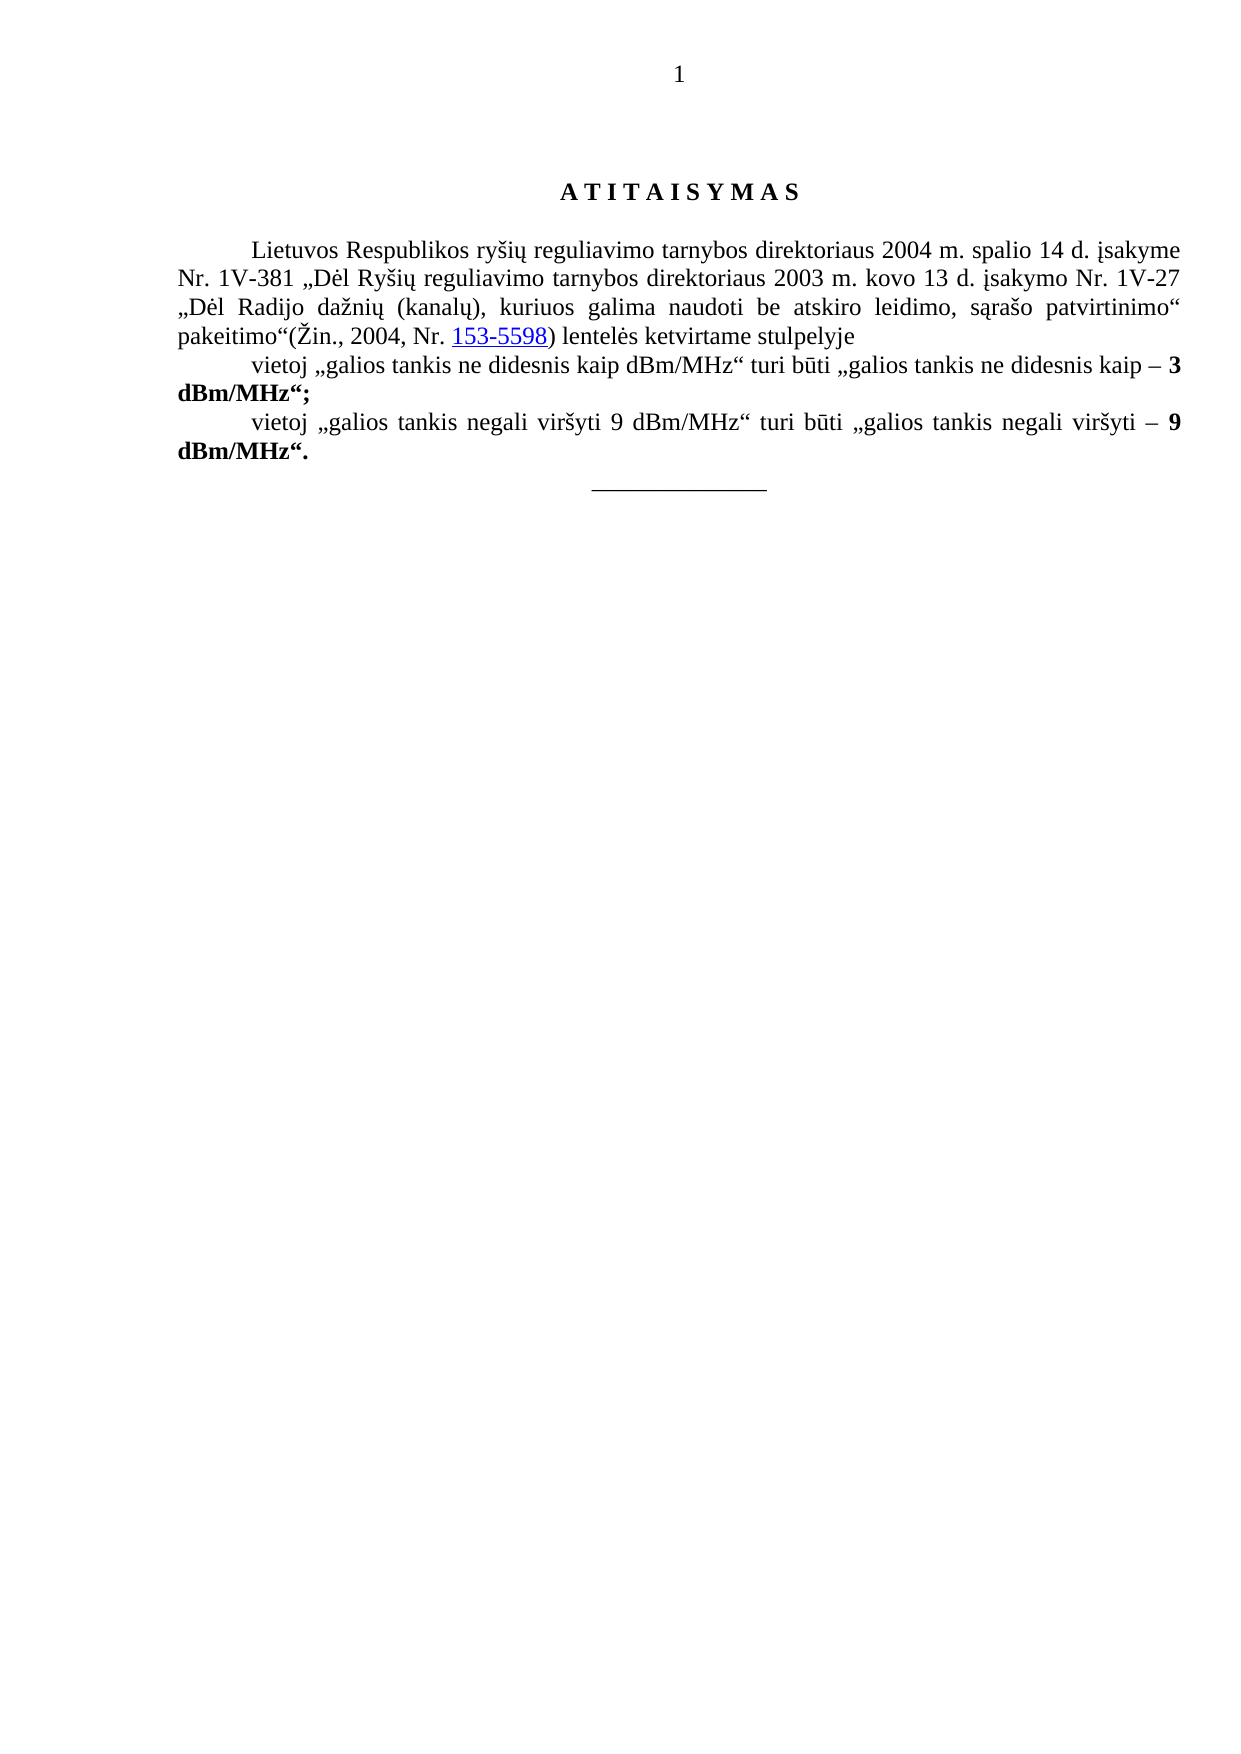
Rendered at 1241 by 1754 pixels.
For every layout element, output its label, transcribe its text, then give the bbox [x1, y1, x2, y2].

text vietoj „galios tankis ne didesnis kaip dBm/MHz“ turi būti „galios tankis ne didesnis kaip – 3 dBm/MHz“; [177, 350, 1181, 407]
text vietoj „galios tankis negali viršyti 9 dBm/MHz“ turi būti „galios tankis negali viršyti – 9 dBm/MHz“. [177, 407, 1181, 465]
text Lietuvos Respublikos ryšių reguliavimo tarnybos direktoriaus 2004 m. spalio 14 d. įsakyme Nr. 1V-381 „Dėl Ryšių reguliavimo tarnybos direktoriaus 2003 m. kovo 13 d. įsakymo Nr. 1V-27 „Dėl Radijo dažnių (kanalų), kuriuos galima naudoti be atskiro leidimo, sąrašo patvirtinimo“ pakeitimo“(Žin., 2004, Nr. 153-5598) lentelės ketvirtame stulpelyje [177, 235, 1181, 350]
text ______________ [177, 465, 1181, 493]
text ATITAISYMAS [177, 177, 1181, 206]
